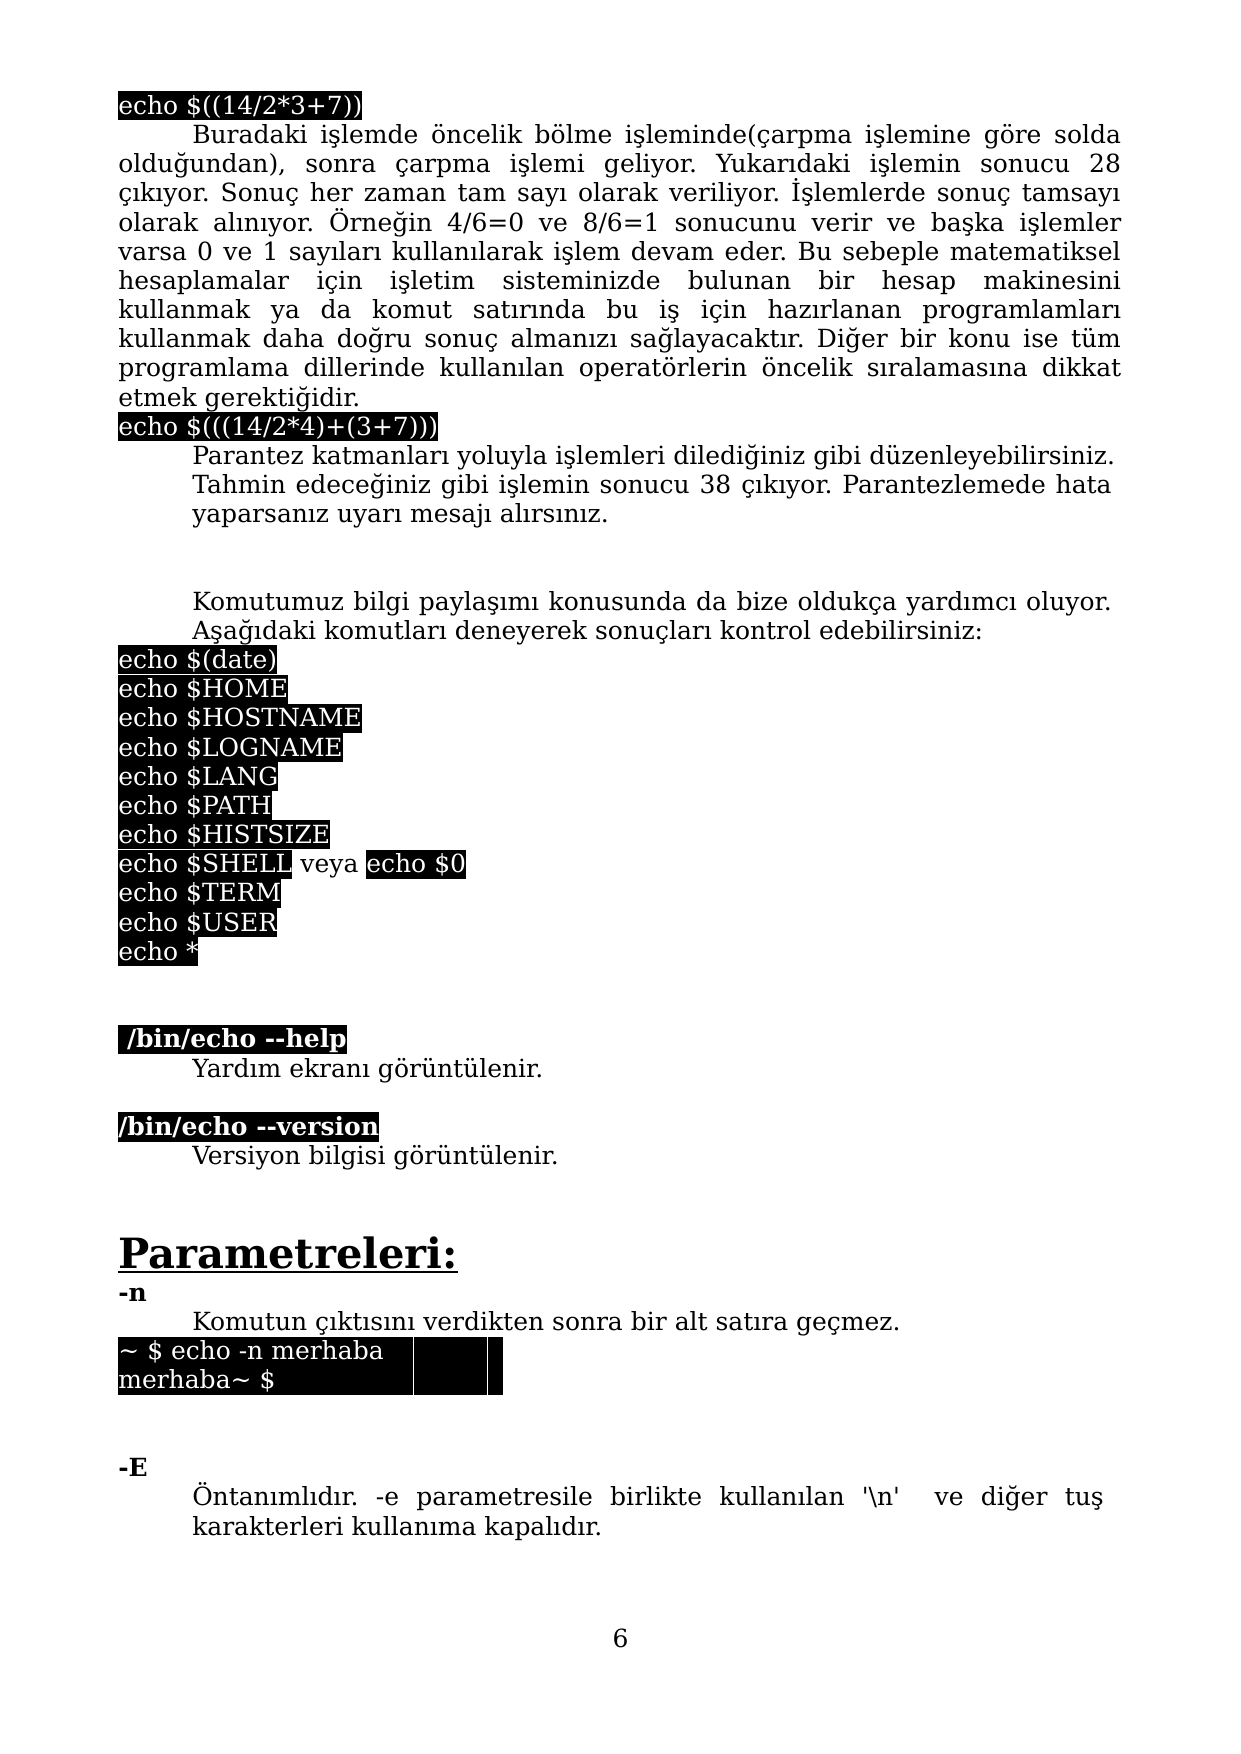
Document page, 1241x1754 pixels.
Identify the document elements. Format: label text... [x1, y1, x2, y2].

text echo $HOSTNAME [118, 704, 1122, 733]
text Tahmin edeceğiniz gibi işlemin sonucu 38 çıkıyor. Parantezlemede hata yaparsanız uyarı mesajı alırsınız. [118, 470, 1122, 529]
text Parantez katmanları yoluyla işlemleri dilediğiniz gibi düzenleyebilirsiniz. [118, 441, 1122, 470]
text Öntanımlıdır. -e parametresile birlikte kullanılan '\n' ve diğer tuş karakterleri kullanıma kapalıdır. [118, 1483, 1122, 1541]
text /bin/echo --version [118, 1112, 1122, 1142]
text echo $HISTSIZE [118, 820, 1122, 849]
text Komutun çıktısını verdikten sonra bir alt satıra geçmez. [118, 1307, 1122, 1337]
text echo $((14/2*3+7)) [118, 91, 1122, 120]
text -E [118, 1453, 1122, 1483]
subtitle /bin/echo --help [118, 1024, 1122, 1054]
text echo $PATH [118, 791, 1122, 820]
text echo $TERM [118, 879, 1122, 908]
text echo $(date) [118, 645, 1122, 674]
text echo $LOGNAME [118, 733, 1122, 762]
text ~ $ echo -n merhaba [118, 1337, 1122, 1366]
text echo $LANG [118, 762, 1122, 791]
text -n [118, 1278, 1122, 1307]
text echo $SHELL veya echo $0 [118, 849, 1122, 879]
subtitle merhaba~ $ [118, 1366, 1122, 1395]
text Parametreleri: [118, 1229, 1122, 1278]
list Yardım ekranı görüntülenir. [118, 1054, 1122, 1083]
text Versiyon bilgisi görüntülenir. [118, 1142, 1122, 1171]
text echo $USER [118, 908, 1122, 937]
text echo * [118, 937, 1122, 966]
text Buradaki işlemde öncelik bölme işleminde(çarpma işlemine göre solda olduğundan), sonra çarpma işlemi geliyor. Yukarıdaki işlemin sonucu 28 çıkıyor. Sonuç her zaman tam sayı olarak veriliyor. İşlemlerde sonuç tamsayı olarak alınıyor. Örneğin 4/6=0 ve 8/6=1 sonucunu verir ve başka işlemler varsa 0 ve 1 sayıları kullanılarak işlem devam eder. Bu sebeple matematiksel hesaplamalar için işletim sisteminizde bulunan bir hesap makinesini kullanmak ya da komut satırında bu iş için hazırlanan programlamları kullanmak daha doğru sonuç almanızı sağlayacaktır. Diğer bir konu ise tüm programlama dillerinde kullanılan operatörlerin öncelik sıralamasına dikkat etmek gerektiğidir. [118, 120, 1122, 412]
text Komutumuz bilgi paylaşımı konusunda da bize oldukça yardımcı oluyor. Aşağıdaki komutları deneyerek sonuçları kontrol edebilirsiniz: [118, 587, 1122, 645]
text echo $(((14/2*4)+(3+7))) [118, 412, 1122, 441]
text echo $HOME [118, 674, 1122, 704]
